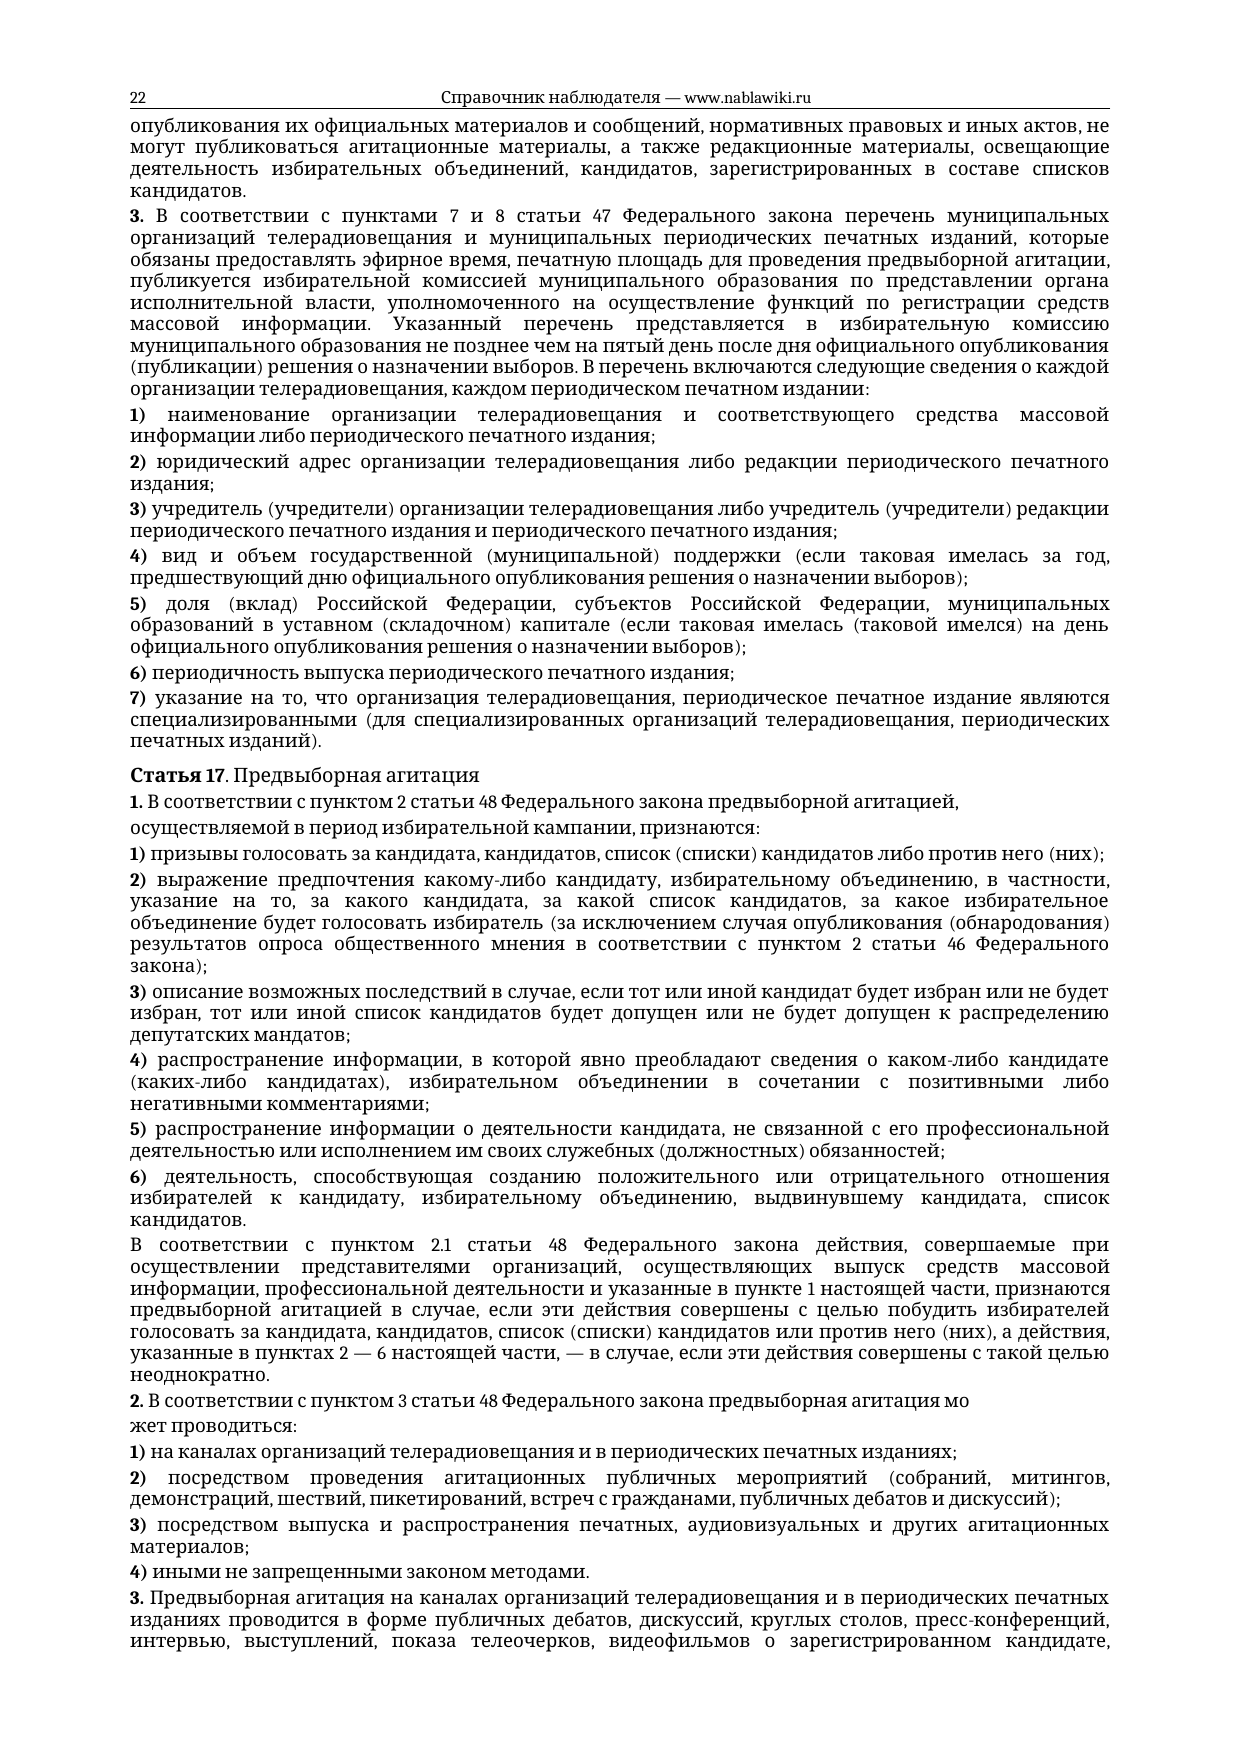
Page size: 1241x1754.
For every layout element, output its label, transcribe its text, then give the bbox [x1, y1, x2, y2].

text 1) на каналах организаций телерадиовещания и в периодических печатных изданиях; [130, 1442, 1110, 1463]
text 7) указание на то, что организация телерадиовещания, периодическое печатное издание являются специализированными (для специализированных организаций телерадиовещания, периодических печатных изданий). [130, 688, 1110, 753]
text 3. В соответствии с пунктами 7 и 8 статьи 47 Федерального закона перечень муниципальных организаций телерадиовещания и муниципальных периодических печатных изданий, которые обязаны предоставлять эфирное время, печатную площадь для проведения предвыборной агитации, публикуется избирательной комиссией муниципального образования по представлении органа исполнительной власти, уполномоченного на осуществление функций по регистрации средств массовой информации. Указанный перечень представляется в избирательную комиссию муниципального образования не позднее чем на пятый день после дня официального опубликования (публикации) решения о назначении выборов. В перечень включаются следующие сведения о каждой организации телерадиовещания, каждом периодическом печатном издании: [130, 206, 1110, 400]
text осуществляемой в период избирательной кампании, признаются: [130, 818, 1110, 839]
text 4) иными не запрещенными законом методами. [130, 1562, 1110, 1583]
text 5) распространение информации о деятельности кандидата, не связанной с его профессиональной деятельностью или исполнением им своих служебных (должностных) обязанностей; [130, 1119, 1110, 1162]
text 4) вид и объем государственной (муниципальной) поддержки (если таковая имелась за год, предшествующий дню официального опубликования решения о назначении выборов); [130, 546, 1110, 589]
text опубликования их официальных материалов и сообщений, нормативных правовых и иных актов, не могут публиковаться агитационные материалы, а также редакционные материалы, освещающие деятельность избирательных объединений, кандидатов, зарегистрированных в составе списков кандидатов. [130, 116, 1110, 202]
text 4) распространение информации, в которой явно преобладают сведения о каком-либо кандидате (каких-либо кандидатах), избирательном объединении в сочетании с позитивными либо негативными комментариями; [130, 1050, 1110, 1115]
text жет проводиться: [130, 1416, 1110, 1437]
text 1) наименование организации телерадиовещания и соответствующего средства массовой информации либо периодического печатного издания; [130, 404, 1110, 447]
text 6) периодичность выпуска периодического печатного издания; [130, 662, 1110, 684]
text 1. В соответствии с пунктом 2 статьи 48 Федерального закона предвыборной агитацией, [130, 792, 1110, 813]
text 2) посредством проведения агитационных публичных мероприятий (собраний, митингов, демонстраций, шествий, пикетирований, встреч с гражданами, публичных дебатов и дискуссий); [130, 1467, 1110, 1510]
text 3) описание возможных последствий в случае, если тот или иной кандидат будет избран или не будет избран, тот или иной список кандидатов будет допущен или не будет допущен к распределению депутатских мандатов; [130, 981, 1110, 1046]
text 2) выражение предпочтения какому-либо кандидату, избирательному объединению, в частности, указание на то, за какого кандидата, за какой список кандидатов, за какое избирательное объединение будет голосовать избиратель (за исключением случая опубликования (обнародования) результатов опроса общественного мнения в соответствии с пунктом 2 статьи 46 Федерального закона); [130, 869, 1110, 977]
subtitle Статья 17. Предвыборная агитация [130, 765, 1110, 788]
text 5) доля (вклад) Российской Федерации, субъектов Российской Федерации, муниципальных образований в уставном (складочном) капитале (если таковая имелась (таковой имелся) на день официального опубликования решения о назначении выборов); [130, 593, 1110, 658]
text 2) юридический адрес организации телерадиовещания либо редакции периодического печатного издания; [130, 451, 1110, 494]
text 2. В соответствии с пунктом 3 статьи 48 Федерального закона предвыборная агитация мо [130, 1390, 1110, 1412]
text 6) деятельность, способствующая созданию положительного или отрицательного отношения избирателей к кандидату, избирательному объединению, выдвинувшему кандидата, список кандидатов. [130, 1166, 1110, 1231]
text В соответствии с пунктом 2.1 статьи 48 Федерального закона действия, совершаемые при осуществлении представителями организаций, осуществляющих выпуск средств массовой информации, профессиональной деятельности и указанные в пункте 1 настоящей части, признаются предвыборной агитацией в случае, если эти действия совершены с целью побудить избирателей голосовать за кандидата, кандидатов, список (списки) кандидатов или против него (них), а действия, указанные в пунктах 2 — 6 настоящей части, — в случае, если эти действия совершены с такой целью неоднократно. [130, 1235, 1110, 1386]
text 3) учредитель (учредители) организации телерадиовещания либо учредитель (учредители) редакции периодического печатного издания и периодического печатного издания; [130, 499, 1110, 542]
text 3. Предвыборная агитация на каналах организаций телерадиовещания и в периодических печатных изданиях проводится в форме публичных дебатов, дискуссий, круглых столов, пресс-конференций, интервью, выступлений, показа телеочерков, видеофильмов о зарегистрированном кандидате, [130, 1588, 1110, 1652]
text 1) призывы голосовать за кандидата, кандидатов, список (списки) кандидатов либо против него (них); [130, 843, 1110, 865]
text 3) посредством выпуска и распространения печатных, аудиовизуальных и других агитационных материалов; [130, 1514, 1110, 1558]
